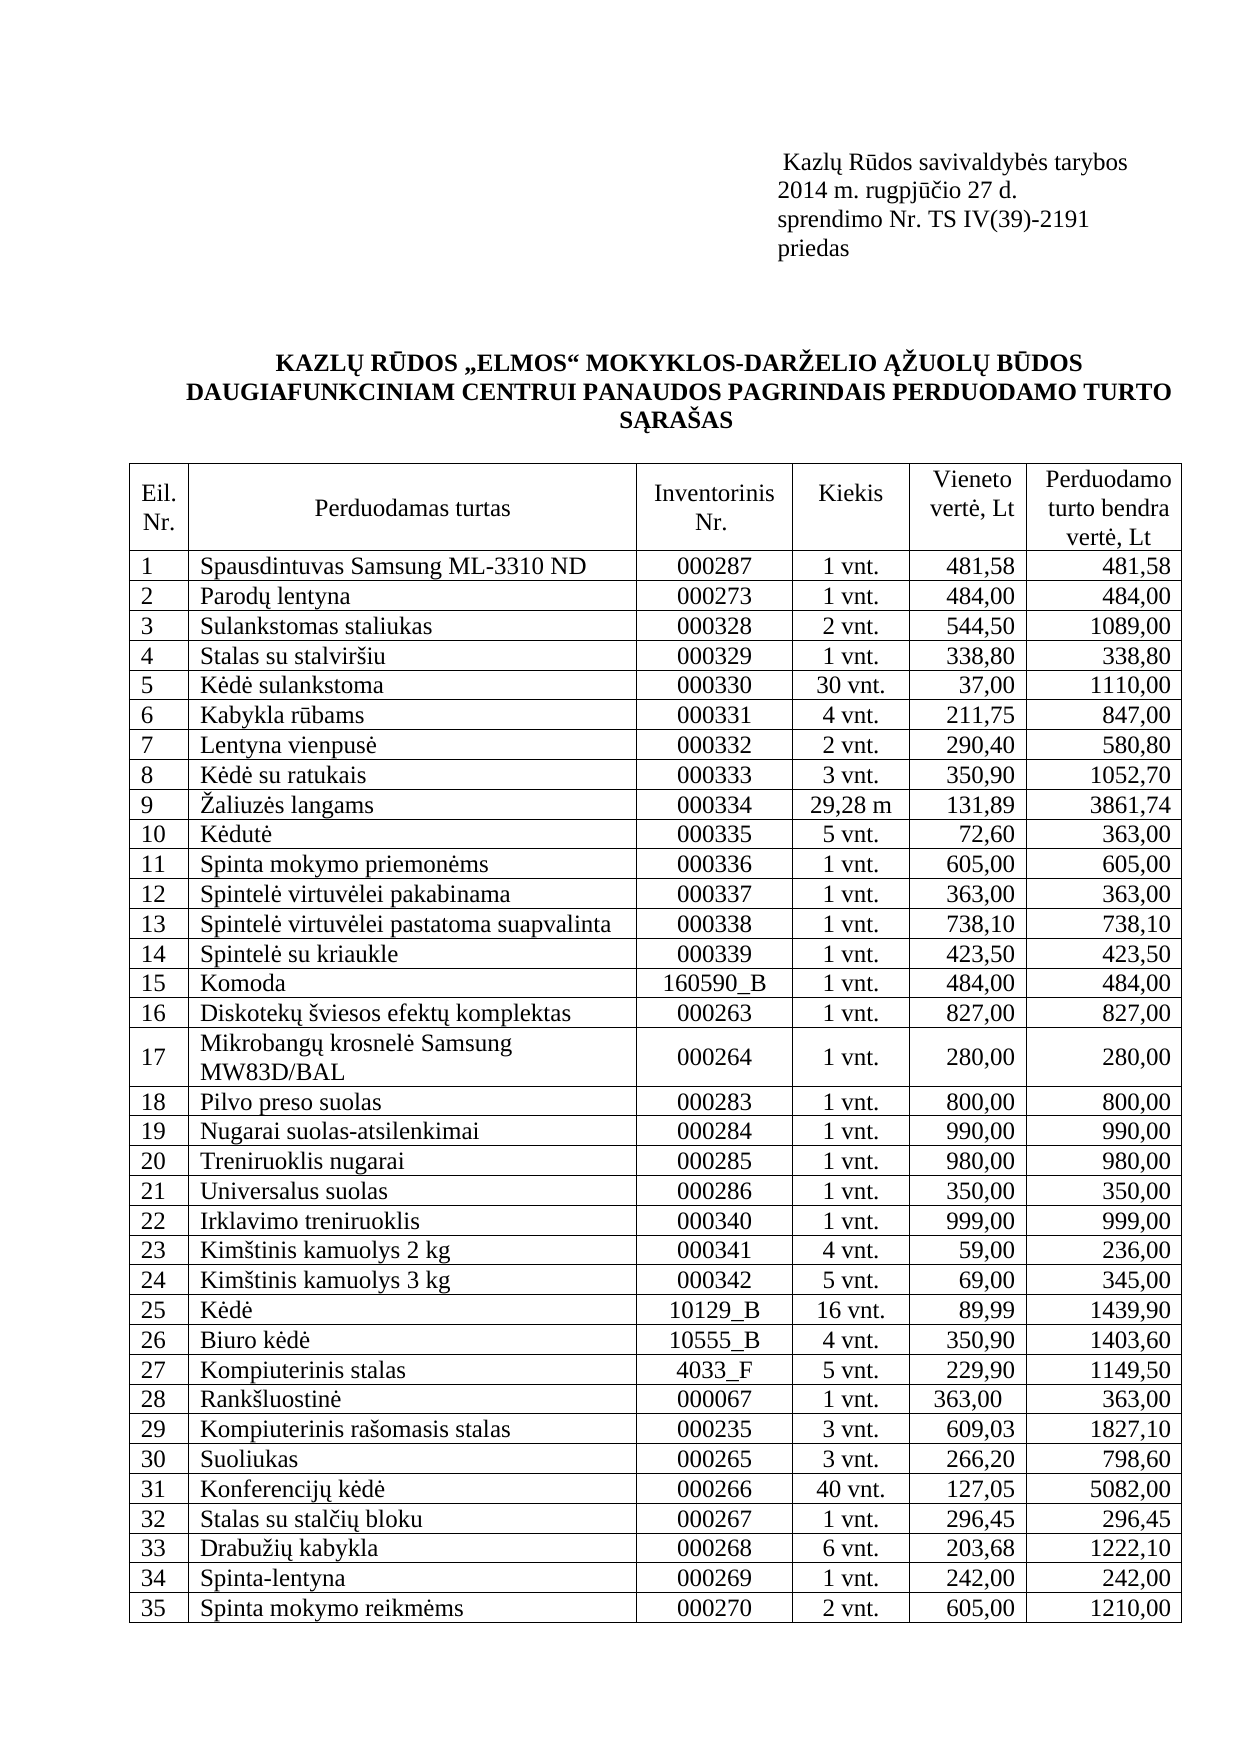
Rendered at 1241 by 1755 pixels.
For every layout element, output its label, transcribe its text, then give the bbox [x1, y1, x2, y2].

table_cell Kėdė [189, 1295, 636, 1324]
table_cell 3 vnt. [793, 1414, 909, 1443]
table_cell 1 vnt. [793, 1087, 909, 1115]
table_cell Kimštinis kamuolys 2 kg [189, 1236, 636, 1264]
table_cell 22 [130, 1206, 188, 1234]
table_cell 363,00 [910, 879, 1026, 908]
table_cell 24 [130, 1265, 188, 1294]
table_cell 000339 [637, 939, 792, 967]
table_cell 738,10 [1027, 909, 1181, 938]
table_cell 8 [130, 760, 188, 789]
table_cell 10555_B [637, 1325, 792, 1354]
table_cell 481,58 [1027, 551, 1181, 580]
table_cell 28 [130, 1385, 188, 1413]
table_cell 1089,00 [1027, 611, 1181, 640]
table_cell 363,00 [1027, 879, 1181, 908]
table_cell 16 [130, 998, 188, 1027]
table_header Inventorinis Nr. [637, 464, 792, 550]
table_cell Stalas su stalčių bloku [189, 1504, 636, 1532]
table_cell 605,00 [910, 1593, 1026, 1622]
table_cell 000268 [637, 1534, 792, 1562]
table_cell Nugarai suolas-atsilenkimai [189, 1116, 636, 1145]
table_cell 27 [130, 1355, 188, 1383]
table_cell 000284 [637, 1116, 792, 1145]
table_cell 484,00 [910, 581, 1026, 610]
table_cell 000337 [637, 879, 792, 908]
table_cell 980,00 [1027, 1146, 1181, 1175]
table_cell 4033_F [637, 1355, 792, 1383]
table_cell Mikrobangų krosnelė Samsung MW83D/BAL [189, 1028, 636, 1086]
table_cell 1210,00 [1027, 1593, 1181, 1622]
table_cell 000263 [637, 998, 792, 1027]
table_cell 1149,50 [1027, 1355, 1181, 1383]
table_cell 236,00 [1027, 1236, 1181, 1264]
table_cell 1 vnt. [793, 998, 909, 1027]
table_cell 609,03 [910, 1414, 1026, 1443]
table_cell 000283 [637, 1087, 792, 1115]
table_cell 2 vnt. [793, 611, 909, 640]
table_cell 19 [130, 1116, 188, 1145]
table_cell 1 vnt. [793, 1146, 909, 1175]
table_cell Spinta mokymo priemonėms [189, 849, 636, 878]
table_cell 990,00 [910, 1116, 1026, 1145]
table_cell 1827,10 [1027, 1414, 1181, 1443]
table_cell 69,00 [910, 1265, 1026, 1294]
table_cell 000267 [637, 1504, 792, 1532]
table_cell Konferencijų kėdė [189, 1474, 636, 1503]
table_cell 1 vnt. [793, 969, 909, 997]
table_cell 59,00 [910, 1236, 1026, 1264]
table_cell Spintelė su kriaukle [189, 939, 636, 967]
table_cell 000273 [637, 581, 792, 610]
table_cell 4 [130, 641, 188, 669]
table_cell 350,00 [910, 1176, 1026, 1205]
table_cell 827,00 [910, 998, 1026, 1027]
table_cell Kėdutė [189, 820, 636, 848]
table_cell Drabužių kabykla [189, 1534, 636, 1562]
table_cell 000264 [637, 1028, 792, 1086]
table_cell 13 [130, 909, 188, 938]
table_cell 34 [130, 1563, 188, 1592]
table_cell 32 [130, 1504, 188, 1532]
table_cell 1 vnt. [793, 1385, 909, 1413]
table_cell 000235 [637, 1414, 792, 1443]
table_cell 37,00 [910, 671, 1026, 699]
table_cell 1 vnt. [793, 1028, 909, 1086]
table_cell 296,45 [1027, 1504, 1181, 1532]
table_cell Sulankstomas staliukas [189, 611, 636, 640]
table_cell 000333 [637, 760, 792, 789]
table_cell 15 [130, 969, 188, 997]
table_cell 17 [130, 1028, 188, 1086]
table_cell 000287 [637, 551, 792, 580]
table_cell 000286 [637, 1176, 792, 1205]
table_cell Lentyna vienpusė [189, 730, 636, 759]
table_cell 11 [130, 849, 188, 878]
table_cell 4 vnt. [793, 1236, 909, 1264]
table_cell 35 [130, 1593, 188, 1622]
text priedas [177, 233, 1181, 262]
table_cell 000334 [637, 790, 792, 818]
table_cell 23 [130, 1236, 188, 1264]
table_cell 16 vnt. [793, 1295, 909, 1324]
table_cell 203,68 [910, 1534, 1026, 1562]
table_cell 847,00 [1027, 700, 1181, 729]
table_cell 5082,00 [1027, 1474, 1181, 1503]
table_cell 1 vnt. [793, 1206, 909, 1234]
text KAZLŲ RŪDOS „ELMOS“ MOKYKLOS-DARŽELIO ĄŽUOLŲ BŪDOS DAUGIAFUNKCINIAM CENTRUI PANAUDOS PAGRINDAIS PERDUODAMO TURTO SĄRAŠAS [177, 348, 1181, 434]
table_cell Žaliuzės langams [189, 790, 636, 818]
table_cell 481,58 [910, 551, 1026, 580]
table_cell 7 [130, 730, 188, 759]
table_cell 1 vnt. [793, 909, 909, 938]
table_cell 72,60 [910, 820, 1026, 848]
table_cell 2 vnt. [793, 1593, 909, 1622]
table_cell 266,20 [910, 1444, 1026, 1473]
table_cell 1 vnt. [793, 939, 909, 967]
table_cell 350,90 [910, 760, 1026, 789]
table_cell 363,00 [910, 1385, 1026, 1413]
table_cell 18 [130, 1087, 188, 1115]
table_cell 4 vnt. [793, 700, 909, 729]
table_cell 580,80 [1027, 730, 1181, 759]
table_cell 40 vnt. [793, 1474, 909, 1503]
table_cell 9 [130, 790, 188, 818]
table_cell 000331 [637, 700, 792, 729]
table_header Perduodamas turtas [189, 464, 636, 550]
table_cell 1 [130, 551, 188, 580]
table_cell Spinta-lentyna [189, 1563, 636, 1592]
table_header Kiekis [793, 464, 909, 550]
table_cell 30 [130, 1444, 188, 1473]
table_cell Pilvo preso suolas [189, 1087, 636, 1115]
table_cell Rankšluostinė [189, 1385, 636, 1413]
table_cell Kabykla rūbams [189, 700, 636, 729]
table_cell 000285 [637, 1146, 792, 1175]
table_cell 350,90 [910, 1325, 1026, 1354]
table_cell 1 vnt. [793, 849, 909, 878]
table_cell 1 vnt. [793, 1504, 909, 1532]
table_cell 1052,70 [1027, 760, 1181, 789]
table_cell 5 vnt. [793, 1265, 909, 1294]
table_cell 363,00 [1027, 820, 1181, 848]
table_cell 1 vnt. [793, 581, 909, 610]
table_cell Spausdintuvas Samsung ML-3310 ND [189, 551, 636, 580]
table_cell 290,40 [910, 730, 1026, 759]
table_cell 5 [130, 671, 188, 699]
table_cell 6 [130, 700, 188, 729]
table_cell 10129_B [637, 1295, 792, 1324]
table_cell 000340 [637, 1206, 792, 1234]
table_cell Spinta mokymo reikmėms [189, 1593, 636, 1622]
table_cell Kėdė su ratukais [189, 760, 636, 789]
table_cell 544,50 [910, 611, 1026, 640]
table_cell 605,00 [1027, 849, 1181, 878]
table_cell 160590_B [637, 969, 792, 997]
table_cell Treniruoklis nugarai [189, 1146, 636, 1175]
table_cell 29,28 m [793, 790, 909, 818]
table_cell 980,00 [910, 1146, 1026, 1175]
table_cell 000336 [637, 849, 792, 878]
table_cell 800,00 [1027, 1087, 1181, 1115]
table_cell 000265 [637, 1444, 792, 1473]
table_cell 999,00 [910, 1206, 1026, 1234]
table_cell 484,00 [1027, 969, 1181, 997]
table_cell 3 [130, 611, 188, 640]
table_cell 1110,00 [1027, 671, 1181, 699]
table_cell 3861,74 [1027, 790, 1181, 818]
text sprendimo Nr. TS IV(39)-2191 [777, 204, 1181, 233]
table_cell 999,00 [1027, 1206, 1181, 1234]
table_cell Stalas su stalviršiu [189, 641, 636, 669]
table_cell 1 vnt. [793, 1116, 909, 1145]
table_cell 000335 [637, 820, 792, 848]
table_header Vieneto vertė, Lt [910, 464, 1026, 550]
table_cell 423,50 [910, 939, 1026, 967]
table_cell Kompiuterinis rašomasis stalas [189, 1414, 636, 1443]
table_cell 25 [130, 1295, 188, 1324]
table_cell Suoliukas [189, 1444, 636, 1473]
table_cell 3 vnt. [793, 760, 909, 789]
table_cell 000330 [637, 671, 792, 699]
table_cell 30 vnt. [793, 671, 909, 699]
table_cell 211,75 [910, 700, 1026, 729]
table_cell Kimštinis kamuolys 3 kg [189, 1265, 636, 1294]
table_cell 000328 [637, 611, 792, 640]
table_cell 000266 [637, 1474, 792, 1503]
table_cell 1 vnt. [793, 1176, 909, 1205]
table_cell 363,00 [1027, 1385, 1181, 1413]
table_cell 127,05 [910, 1474, 1026, 1503]
table_cell 242,00 [1027, 1563, 1181, 1592]
table_cell 1439,90 [1027, 1295, 1181, 1324]
table_cell 5 vnt. [793, 1355, 909, 1383]
table_cell 484,00 [910, 969, 1026, 997]
table_cell 000269 [637, 1563, 792, 1592]
table_cell Kėdė sulankstoma [189, 671, 636, 699]
table_cell 798,60 [1027, 1444, 1181, 1473]
table_cell 14 [130, 939, 188, 967]
table_header Eil. Nr. [130, 464, 188, 550]
table_cell 280,00 [910, 1028, 1026, 1086]
table_cell 484,00 [1027, 581, 1181, 610]
table_cell 000067 [637, 1385, 792, 1413]
text Kazlų Rūdos savivaldybės tarybos [177, 147, 1181, 176]
table_cell 29 [130, 1414, 188, 1443]
table_cell 1 vnt. [793, 879, 909, 908]
table_header Perduodamo turto bendra vertė, Lt [1027, 464, 1181, 550]
table_cell Kompiuterinis stalas [189, 1355, 636, 1383]
table_cell 000341 [637, 1236, 792, 1264]
table_cell Parodų lentyna [189, 581, 636, 610]
table_cell 21 [130, 1176, 188, 1205]
table_cell 423,50 [1027, 939, 1181, 967]
table_cell Biuro kėdė [189, 1325, 636, 1354]
table_cell 4 vnt. [793, 1325, 909, 1354]
table_cell 738,10 [910, 909, 1026, 938]
table_cell 1222,10 [1027, 1534, 1181, 1562]
table_cell 000329 [637, 641, 792, 669]
table_cell 20 [130, 1146, 188, 1175]
table_cell 2 [130, 581, 188, 610]
table_cell Spintelė virtuvėlei pakabinama [189, 879, 636, 908]
text 2014 m. rugpjūčio 27 d. [777, 176, 1181, 204]
table_cell 280,00 [1027, 1028, 1181, 1086]
table_cell 12 [130, 879, 188, 908]
table_cell 000270 [637, 1593, 792, 1622]
table_cell 1 vnt. [793, 1563, 909, 1592]
table_cell 1403,60 [1027, 1325, 1181, 1354]
table_cell 827,00 [1027, 998, 1181, 1027]
table_cell 131,89 [910, 790, 1026, 818]
table_cell Komoda [189, 969, 636, 997]
table_cell 1 vnt. [793, 551, 909, 580]
table_cell Diskotekų šviesos efektų komplektas [189, 998, 636, 1027]
table_cell 2 vnt. [793, 730, 909, 759]
table_cell 6 vnt. [793, 1534, 909, 1562]
table_cell 31 [130, 1474, 188, 1503]
table_cell 1 vnt. [793, 641, 909, 669]
table_cell 89,99 [910, 1295, 1026, 1324]
table_cell 5 vnt. [793, 820, 909, 848]
table_cell 10 [130, 820, 188, 848]
table_cell 338,80 [1027, 641, 1181, 669]
table_cell Irklavimo treniruoklis [189, 1206, 636, 1234]
table_cell Spintelė virtuvėlei pastatoma suapvalinta [189, 909, 636, 938]
table_cell 33 [130, 1534, 188, 1562]
table_cell 000342 [637, 1265, 792, 1294]
table_cell 000338 [637, 909, 792, 938]
table_cell 338,80 [910, 641, 1026, 669]
table_cell 605,00 [910, 849, 1026, 878]
table_cell 990,00 [1027, 1116, 1181, 1145]
table_cell Universalus suolas [189, 1176, 636, 1205]
table_cell 000332 [637, 730, 792, 759]
table_cell 26 [130, 1325, 188, 1354]
table_cell 3 vnt. [793, 1444, 909, 1473]
table_cell 229,90 [910, 1355, 1026, 1383]
table_cell 296,45 [910, 1504, 1026, 1532]
table_cell 345,00 [1027, 1265, 1181, 1294]
table_cell 350,00 [1027, 1176, 1181, 1205]
table_cell 242,00 [910, 1563, 1026, 1592]
table_cell 800,00 [910, 1087, 1026, 1115]
